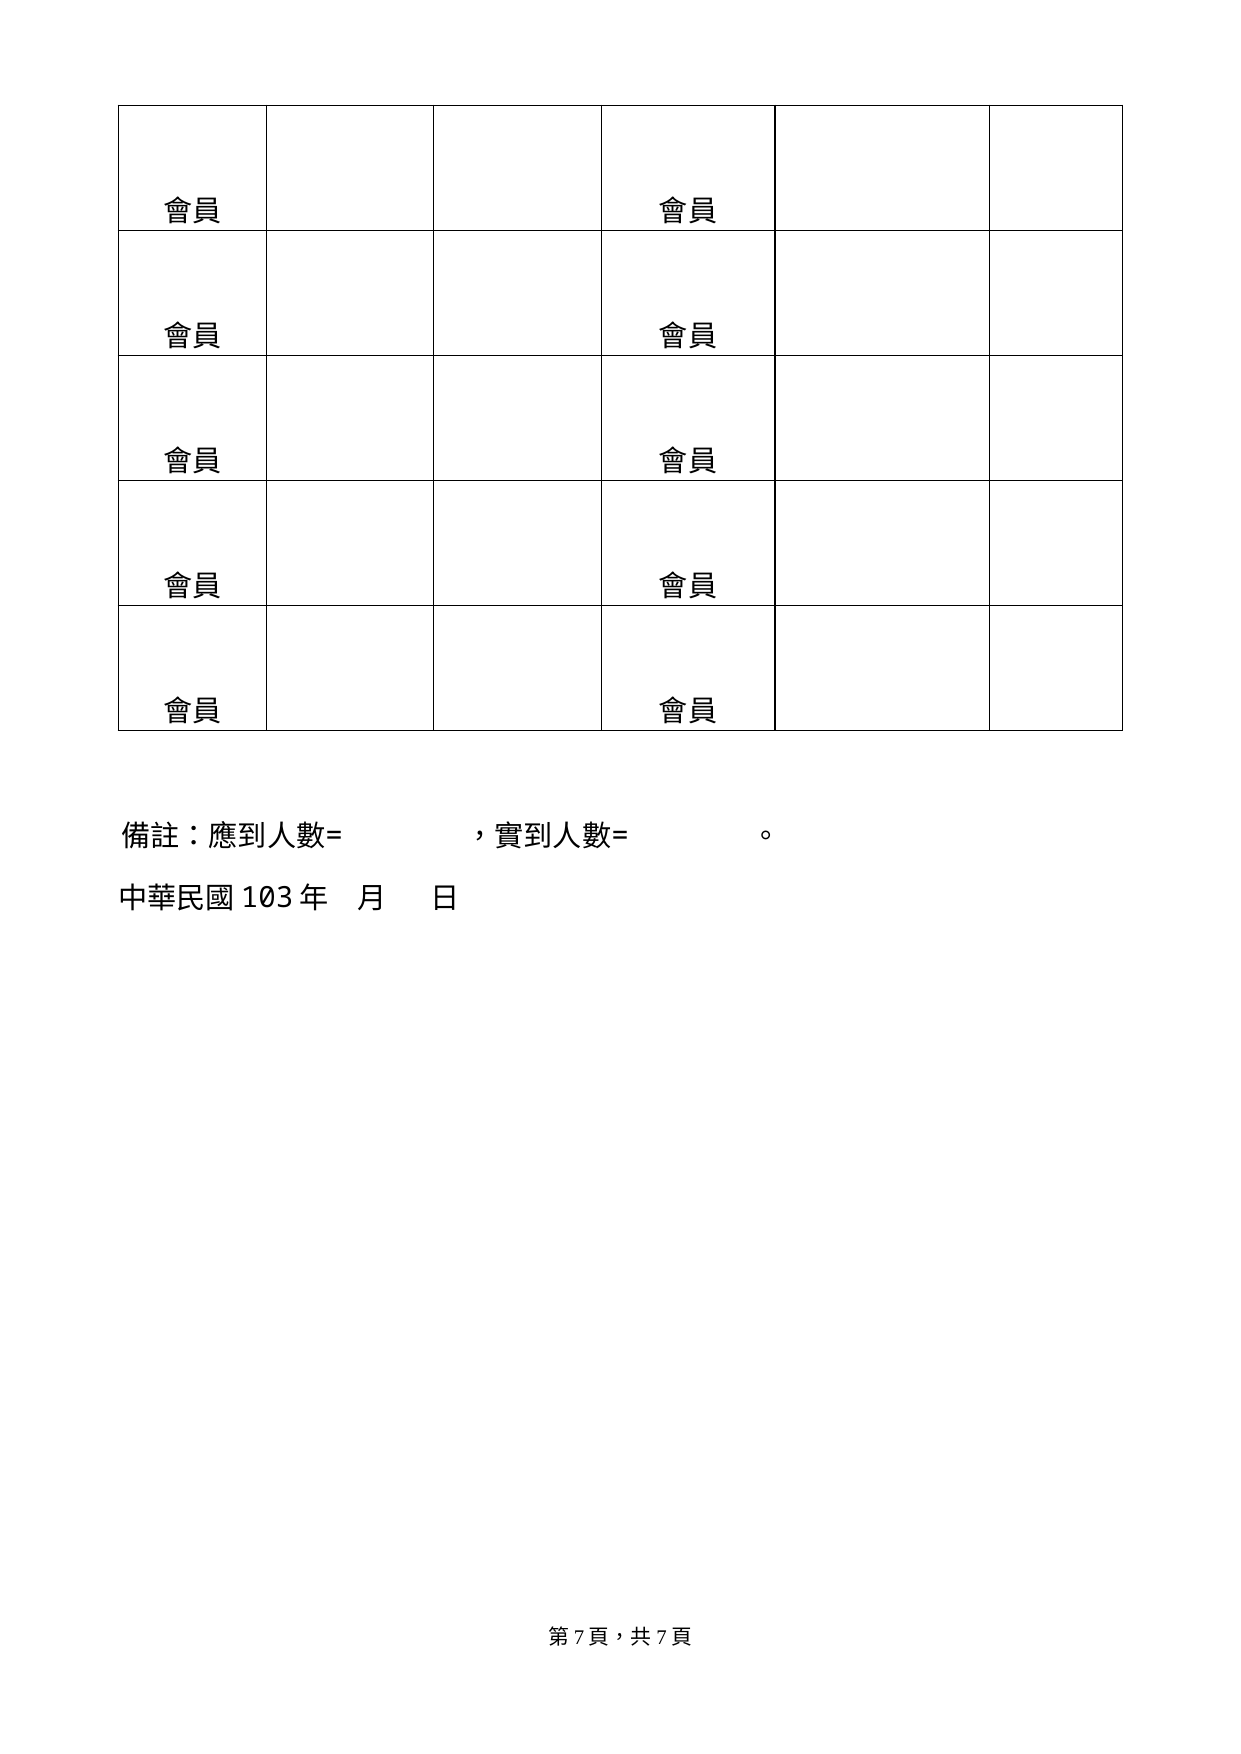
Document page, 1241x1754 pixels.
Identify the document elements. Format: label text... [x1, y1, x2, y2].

table_cell [434, 606, 601, 729]
table_cell 會員 [602, 231, 774, 354]
table_cell [434, 106, 601, 229]
table_cell 會員 [119, 481, 266, 604]
text 中華民國103年 月 日 [118, 854, 1122, 917]
table_cell 會員 [602, 356, 774, 479]
table_cell [990, 231, 1122, 354]
table_cell [990, 106, 1122, 229]
table_cell 會員 [602, 606, 774, 729]
table_cell 會員 [602, 106, 774, 229]
table_cell 備註：應到人數= ，實到人數= 。 [118, 731, 1122, 854]
table_cell [990, 481, 1122, 604]
table_cell [990, 356, 1122, 479]
table_cell 會員 [119, 356, 266, 479]
table_cell [434, 231, 601, 354]
table_cell [267, 356, 433, 479]
table_cell 會員 [119, 106, 266, 229]
table_cell 會員 [119, 231, 266, 354]
table_cell [776, 606, 989, 729]
table_cell [267, 606, 433, 729]
table_cell [776, 231, 989, 354]
table_cell [434, 481, 601, 604]
table_cell 會員 [119, 606, 266, 729]
table_cell [776, 106, 989, 229]
table_cell [267, 106, 433, 229]
table_cell [776, 356, 989, 479]
table_cell [776, 481, 989, 604]
table_cell [990, 606, 1122, 729]
table_cell 會員 [602, 481, 774, 604]
table_cell [434, 356, 601, 479]
table_cell [267, 231, 433, 354]
table_cell [267, 481, 433, 604]
